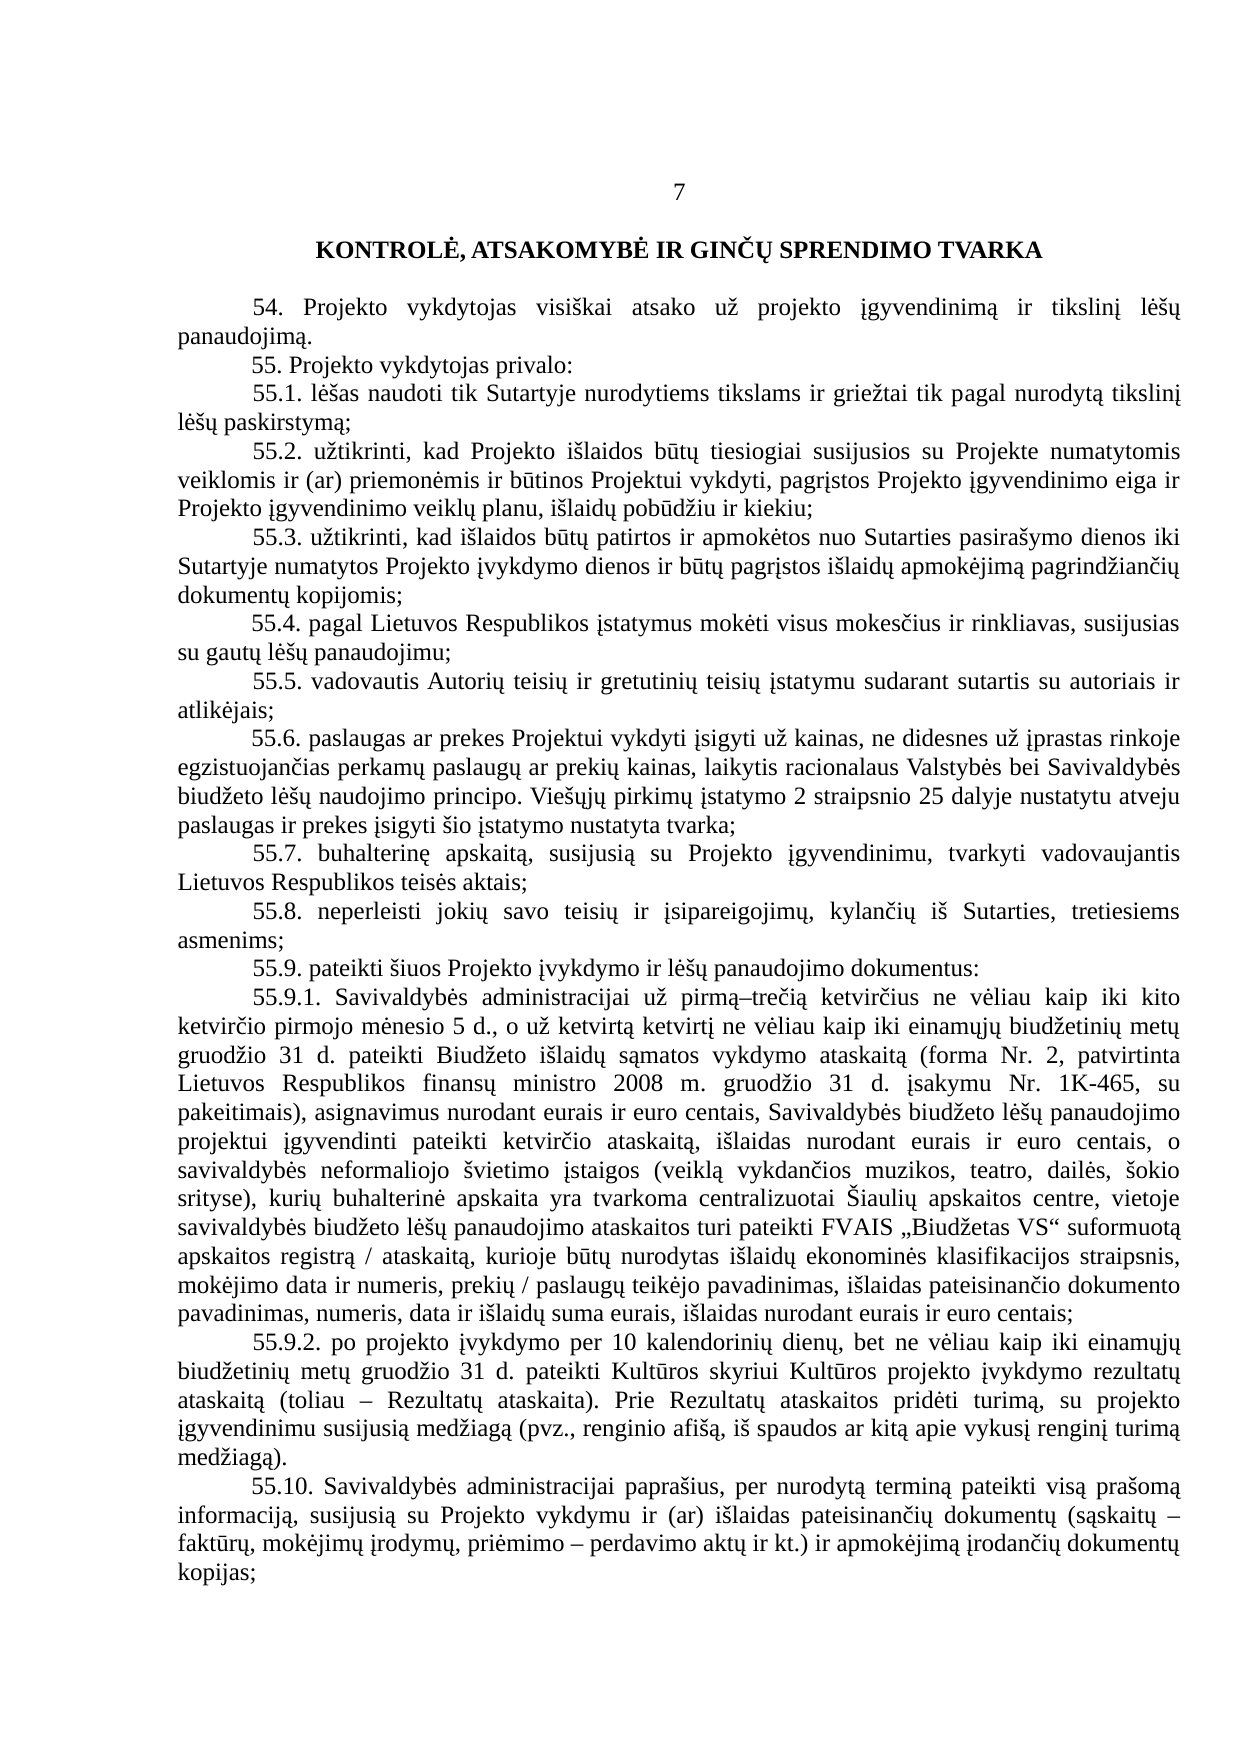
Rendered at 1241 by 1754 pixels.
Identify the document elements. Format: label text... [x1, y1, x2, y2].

text 55.5. vadovautis Autorių teisių ir gretutinių teisių įstatymu sudarant sutartis su autoriais ir atlikėjais; [177, 666, 1181, 723]
text 55.1. lėšas naudoti tik Sutartyje nurodytiems tikslams ir griežtai tik pagal nurodytą tikslinį lėšų paskirstymą; [177, 378, 1181, 436]
text 55.9.1. Savivaldybės administracijai už pirmą–trečią ketvirčius ne vėliau kaip iki kito ketvirčio pirmojo mėnesio 5 d., o už ketvirtą ketvirtį ne vėliau kaip iki einamųjų biudžetinių metų gruodžio 31 d. pateikti Biudžeto išlaidų sąmatos vykdymo ataskaitą (forma Nr. 2, patvirtinta Lietuvos Respublikos finansų ministro 2008 m. gruodžio 31 d. įsakymu Nr. 1K-465, su pakeitimais), asignavimus nurodant eurais ir euro centais, Savivaldybės biudžeto lėšų panaudojimo projektui įgyvendinti pateikti ketvirčio ataskaitą, išlaidas nurodant eurais ir euro centais, o savivaldybės neformaliojo švietimo įstaigos (veiklą vykdančios muzikos, teatro, dailės, šokio srityse), kurių buhalterinė apskaita yra tvarkoma centralizuotai Šiaulių apskaitos centre, vietoje savivaldybės biudžeto lėšų panaudojimo ataskaitos turi pateikti FVAIS „Biudžetas VS“ suformuotą apskaitos registrą / ataskaitą, kurioje būtų nurodytas išlaidų ekonominės klasifikacijos straipsnis, mokėjimo data ir numeris, prekių / paslaugų teikėjo pavadinimas, išlaidas pateisinančio dokumento pavadinimas, numeris, data ir išlaidų suma eurais, išlaidas nurodant eurais ir euro centais; [177, 982, 1181, 1327]
text 55.7. buhalterinę apskaitą, susijusią su Projekto įgyvendinimu, tvarkyti vadovaujantis Lietuvos Respublikos teisės aktais; [177, 838, 1181, 896]
text 55.9.2. po projekto įvykdymo per 10 kalendorinių dienų, bet ne vėliau kaip iki einamųjų biudžetinių metų gruodžio 31 d. pateikti Kultūros skyriui Kultūros projekto įvykdymo rezultatų ataskaitą (toliau – Rezultatų ataskaita). Prie Rezultatų ataskaitos pridėti turimą, su projekto įgyvendinimu susijusią medžiagą (pvz., renginio afišą, iš spaudos ar kitą apie vykusį renginį turimą medžiagą). [177, 1327, 1181, 1471]
text 55.2. užtikrinti, kad Projekto išlaidos būtų tiesiogiai susijusios su Projekte numatytomis veiklomis ir (ar) priemonėmis ir būtinos Projektui vykdyti, pagrįstos Projekto įgyvendinimo eiga ir Projekto įgyvendinimo veiklų planu, išlaidų pobūdžiu ir kiekiu; [177, 436, 1181, 522]
text 55.3. užtikrinti, kad išlaidos būtų patirtos ir apmokėtos nuo Sutarties pasirašymo dienos iki Sutartyje numatytos Projekto įvykdymo dienos ir būtų pagrįstos išlaidų apmokėjimą pagrindžiančių dokumentų kopijomis; [177, 522, 1181, 608]
text 55. Projekto vykdytojas privalo: [177, 350, 1181, 378]
text 55.10. Savivaldybės administracijai paprašius, per nurodytą terminą pateikti visą prašomą informaciją, susijusią su Projekto vykdymu ir (ar) išlaidas pateisinančių dokumentų (sąskaitų – faktūrų, mokėjimų įrodymų, priėmimo – perdavimo aktų ir kt.) ir apmokėjimą įrodančių dokumentų kopijas; [177, 1471, 1181, 1586]
text 55.9. pateikti šiuos Projekto įvykdymo ir lėšų panaudojimo dokumentus: [177, 953, 1181, 982]
text 54. Projekto vykdytojas visiškai atsako už projekto įgyvendinimą ir tikslinį lėšų panaudojimą. [177, 292, 1181, 350]
text 55.8. neperleisti jokių savo teisių ir įsipareigojimų, kylančių iš Sutarties, tretiesiems asmenims; [177, 896, 1181, 953]
text 55.4. pagal Lietuvos Respublikos įstatymus mokėti visus mokesčius ir rinkliavas, susijusias su gautų lėšų panaudojimu; [177, 608, 1181, 666]
text 55.6. paslaugas ar prekes Projektui vykdyti įsigyti už kainas, ne didesnes už įprastas rinkoje egzistuojančias perkamų paslaugų ar prekių kainas, laikytis racionalaus Valstybės bei Savivaldybės biudžeto lėšų naudojimo principo. Viešųjų pirkimų įstatymo 2 straipsnio 25 dalyje nustatytu atveju paslaugas ir prekes įsigyti šio įstatymo nustatyta tvarka; [177, 723, 1181, 838]
text KONTROLĖ, ATSAKOMYBĖ IR GINČŲ SPRENDIMO TVARKA [177, 235, 1181, 263]
